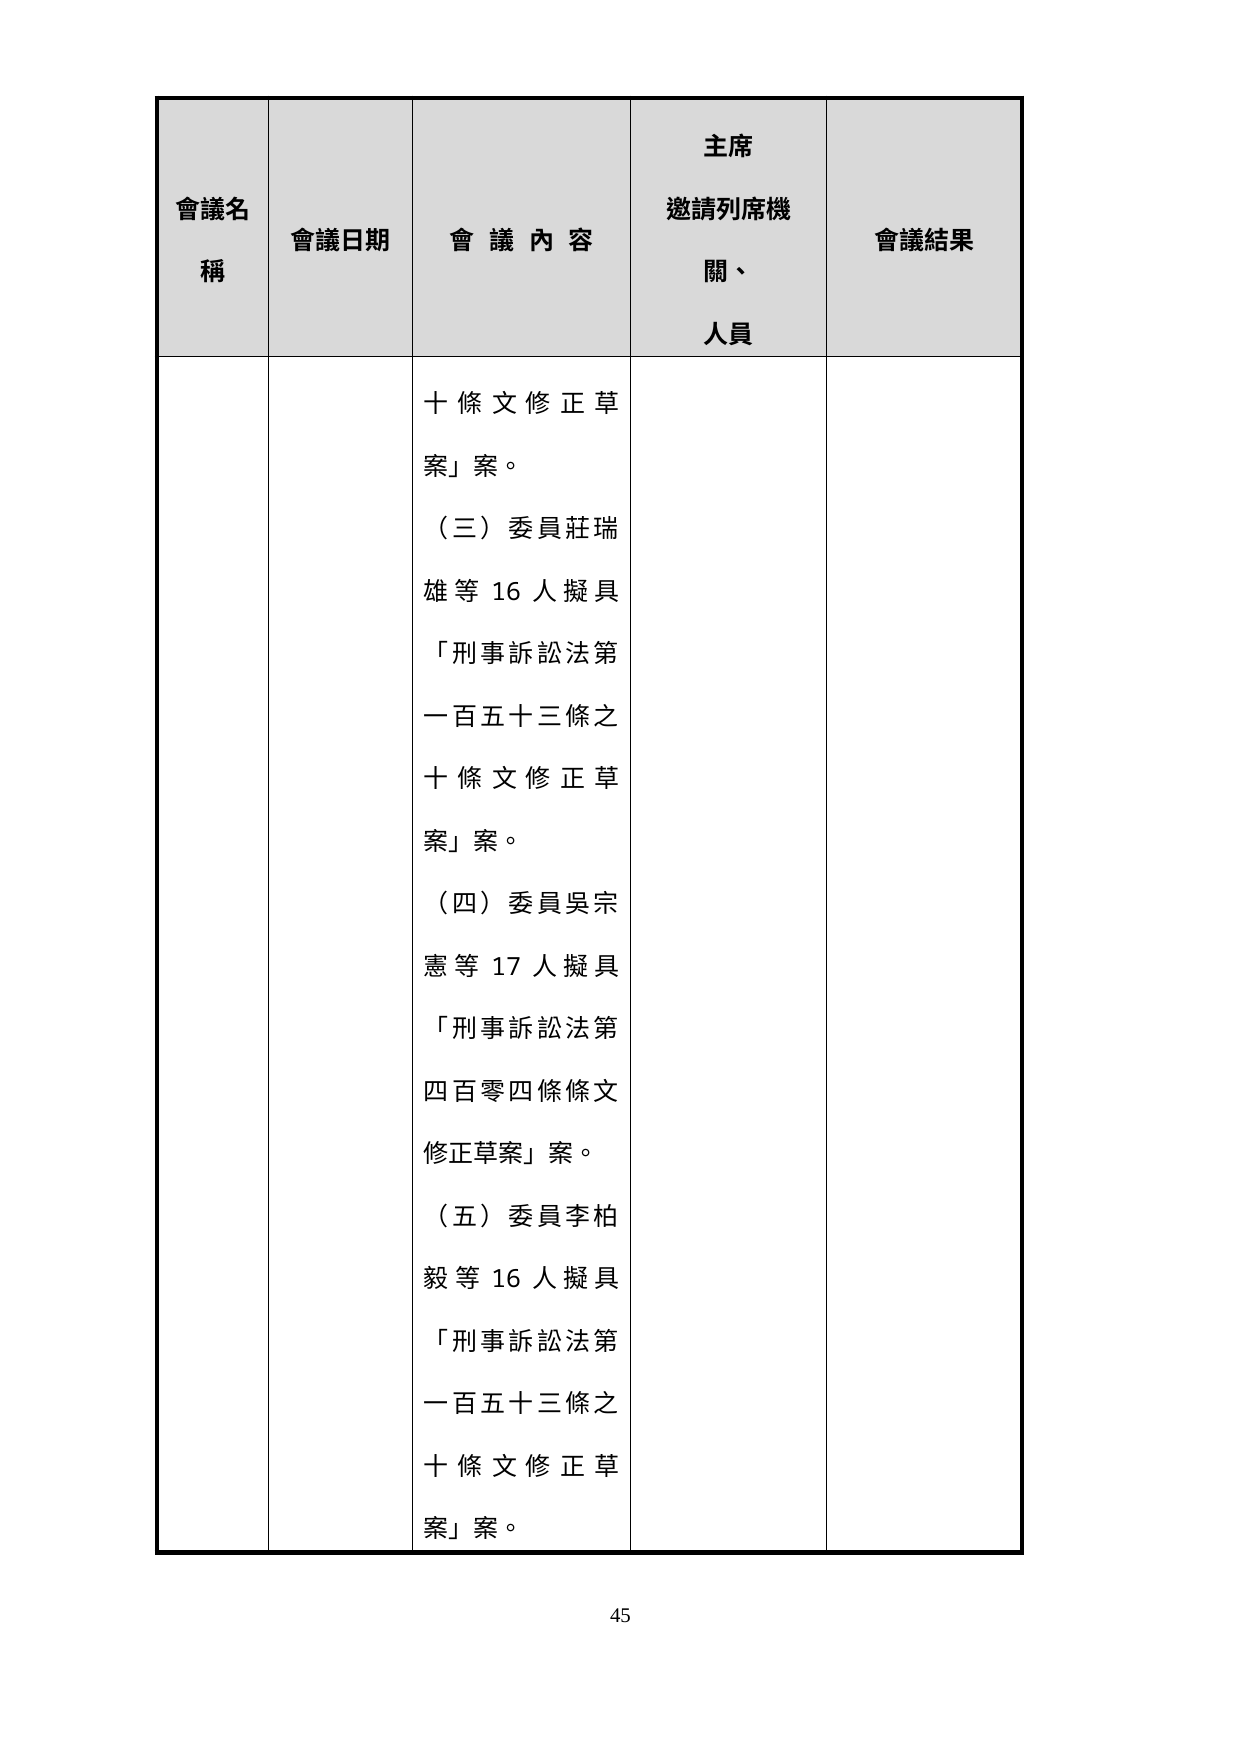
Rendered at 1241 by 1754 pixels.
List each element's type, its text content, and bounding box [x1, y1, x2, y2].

table_cell [631, 357, 826, 1550]
table_header 會議名稱 [159, 100, 268, 356]
table_cell [827, 357, 1020, 1550]
table_header 會議結果 [827, 100, 1020, 356]
table_cell [269, 357, 412, 1550]
table_header 會議日期 [269, 100, 412, 356]
table_cell [159, 357, 268, 1550]
table_header 會議內容 [413, 100, 630, 356]
table_cell 十條文修正草案」案。 （三）委員莊瑞雄等16人擬具「刑事訴訟法第一百五十三條之十條文修正草案」案。 （四）委員吳宗憲等17人擬具「刑事訴訟法第四百零四條條文修正草案」案。 （五）委員李柏毅等16人擬具「刑事訴訟法第一百五十三條之十條文修正草案」案。 [413, 357, 630, 1550]
table_header 主席 邀請列席機關、 人員 [631, 100, 826, 356]
